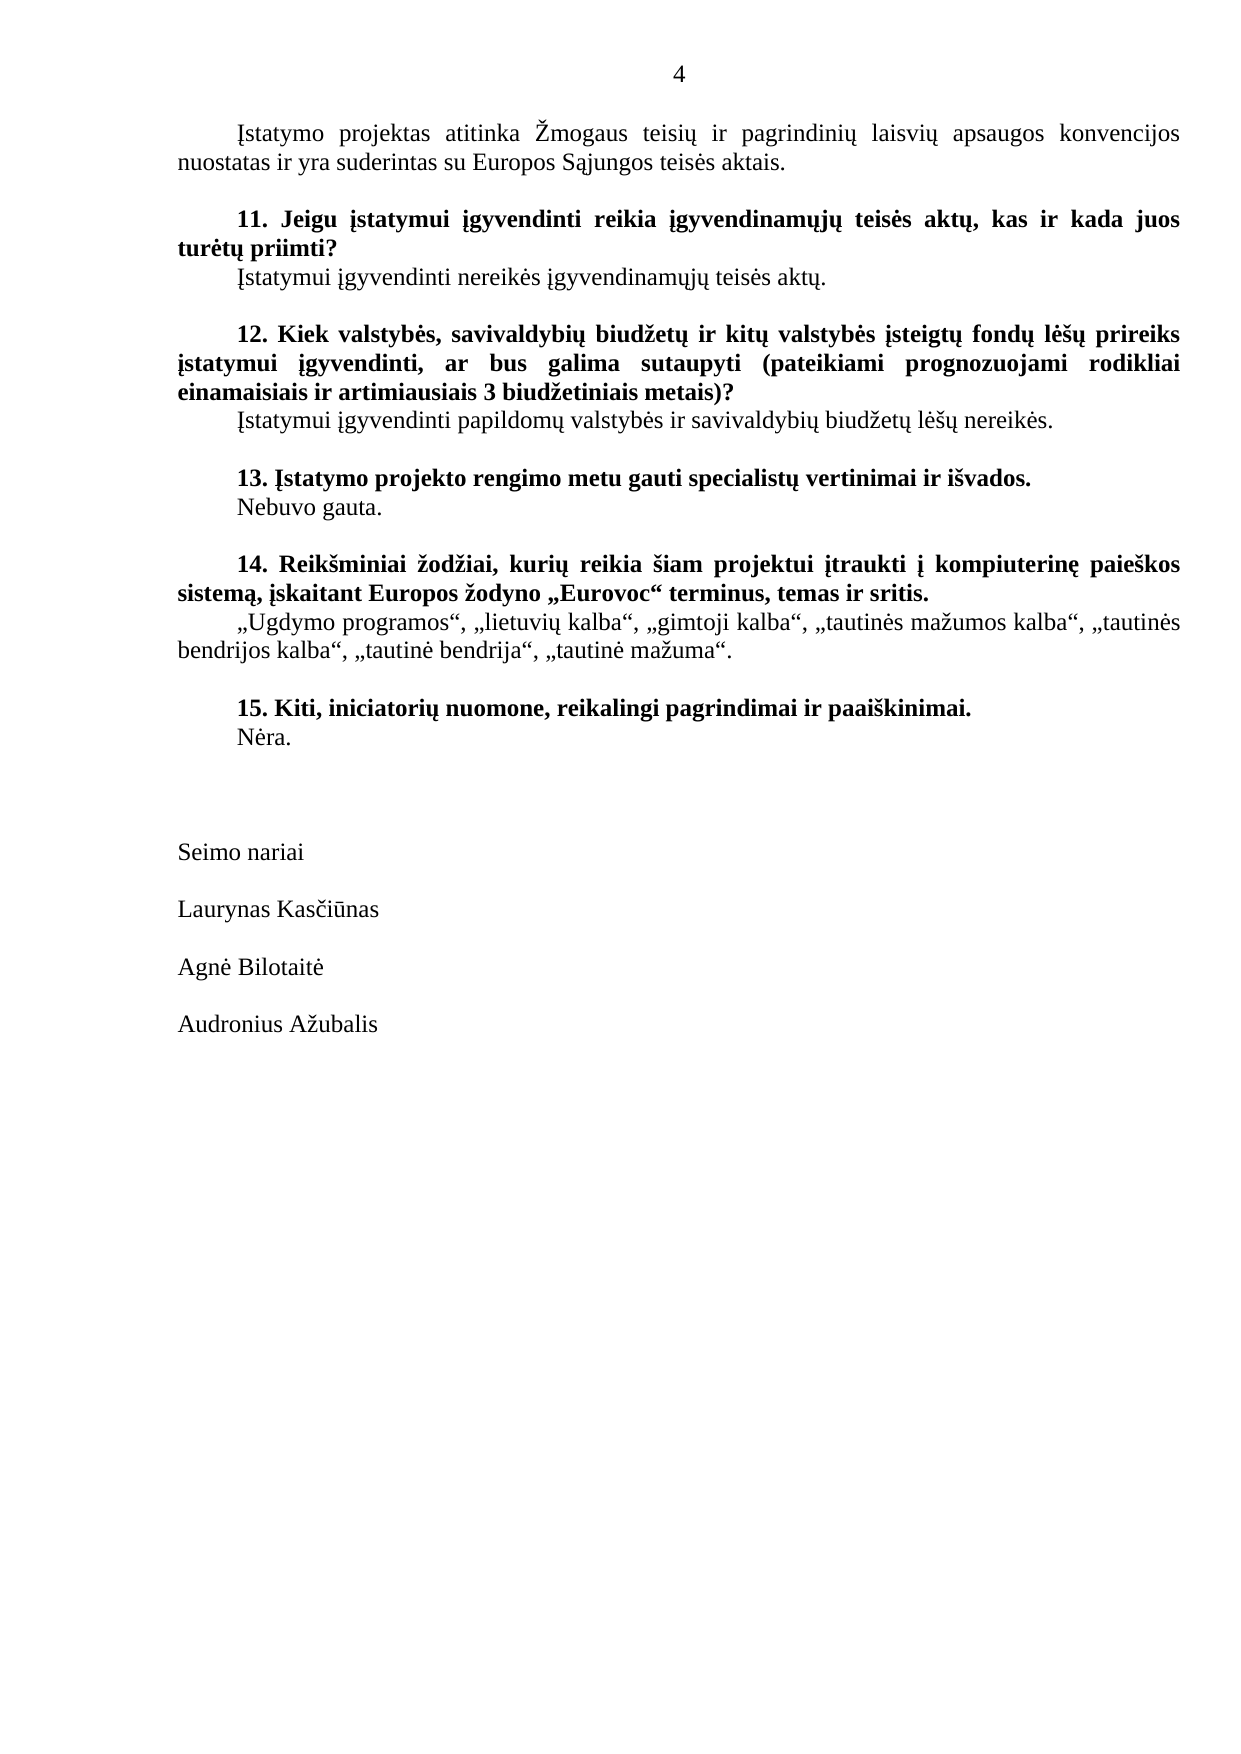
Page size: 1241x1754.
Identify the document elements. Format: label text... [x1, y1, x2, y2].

text 15. Kiti, iniciatorių nuomone, reikalingi pagrindimai ir paaiškinimai. [177, 693, 1181, 722]
text Nėra. [177, 722, 1181, 751]
text Įstatymo projektas atitinka Žmogaus teisių ir pagrindinių laisvių apsaugos konvencijos nuostatas ir yra suderintas su Europos Sąjungos teisės aktais. [177, 118, 1181, 176]
text Agnė Bilotaitė [177, 952, 1181, 981]
text Laurynas Kasčiūnas [177, 894, 1181, 923]
list 12. Kiek valstybės, savivaldybių biudžetų ir kitų valstybės įsteigtų fondų lėšų prireiks įstatymui įgyvendinti, ar bus galima sutaupyti (pateikiami prognozuojami rodikliai einamaisiais ir artimiausiais 3 biudžetiniais metais)? [177, 319, 1181, 406]
text 14. Reikšminiai žodžiai, kurių reikia šiam projektui įtraukti į kompiuterinę paieškos sistemą, įskaitant Europos žodyno „Eurovoc“ terminus, temas ir sritis. [177, 549, 1181, 607]
list 11. Jeigu įstatymui įgyvendinti reikia įgyvendinamųjų teisės aktų, kas ir kada juos turėtų priimti? [177, 204, 1181, 262]
text Nebuvo gauta. [177, 492, 1181, 521]
list Įstatymui įgyvendinti papildomų valstybės ir savivaldybių biudžetų lėšų nereikės. [177, 406, 1181, 434]
text Audronius Ažubalis [177, 1009, 1181, 1038]
text „Ugdymo programos“, „lietuvių kalba“, „gimtoji kalba“, „tautinės mažumos kalba“, „tautinės bendrijos kalba“, „tautinė bendrija“, „tautinė mažuma“. [177, 607, 1181, 664]
text 13. Įstatymo projekto rengimo metu gauti specialistų vertinimai ir išvados. [177, 463, 1181, 492]
list Įstatymui įgyvendinti nereikės įgyvendinamųjų teisės aktų. [177, 262, 1181, 291]
text Seimo nariai [177, 837, 1181, 866]
